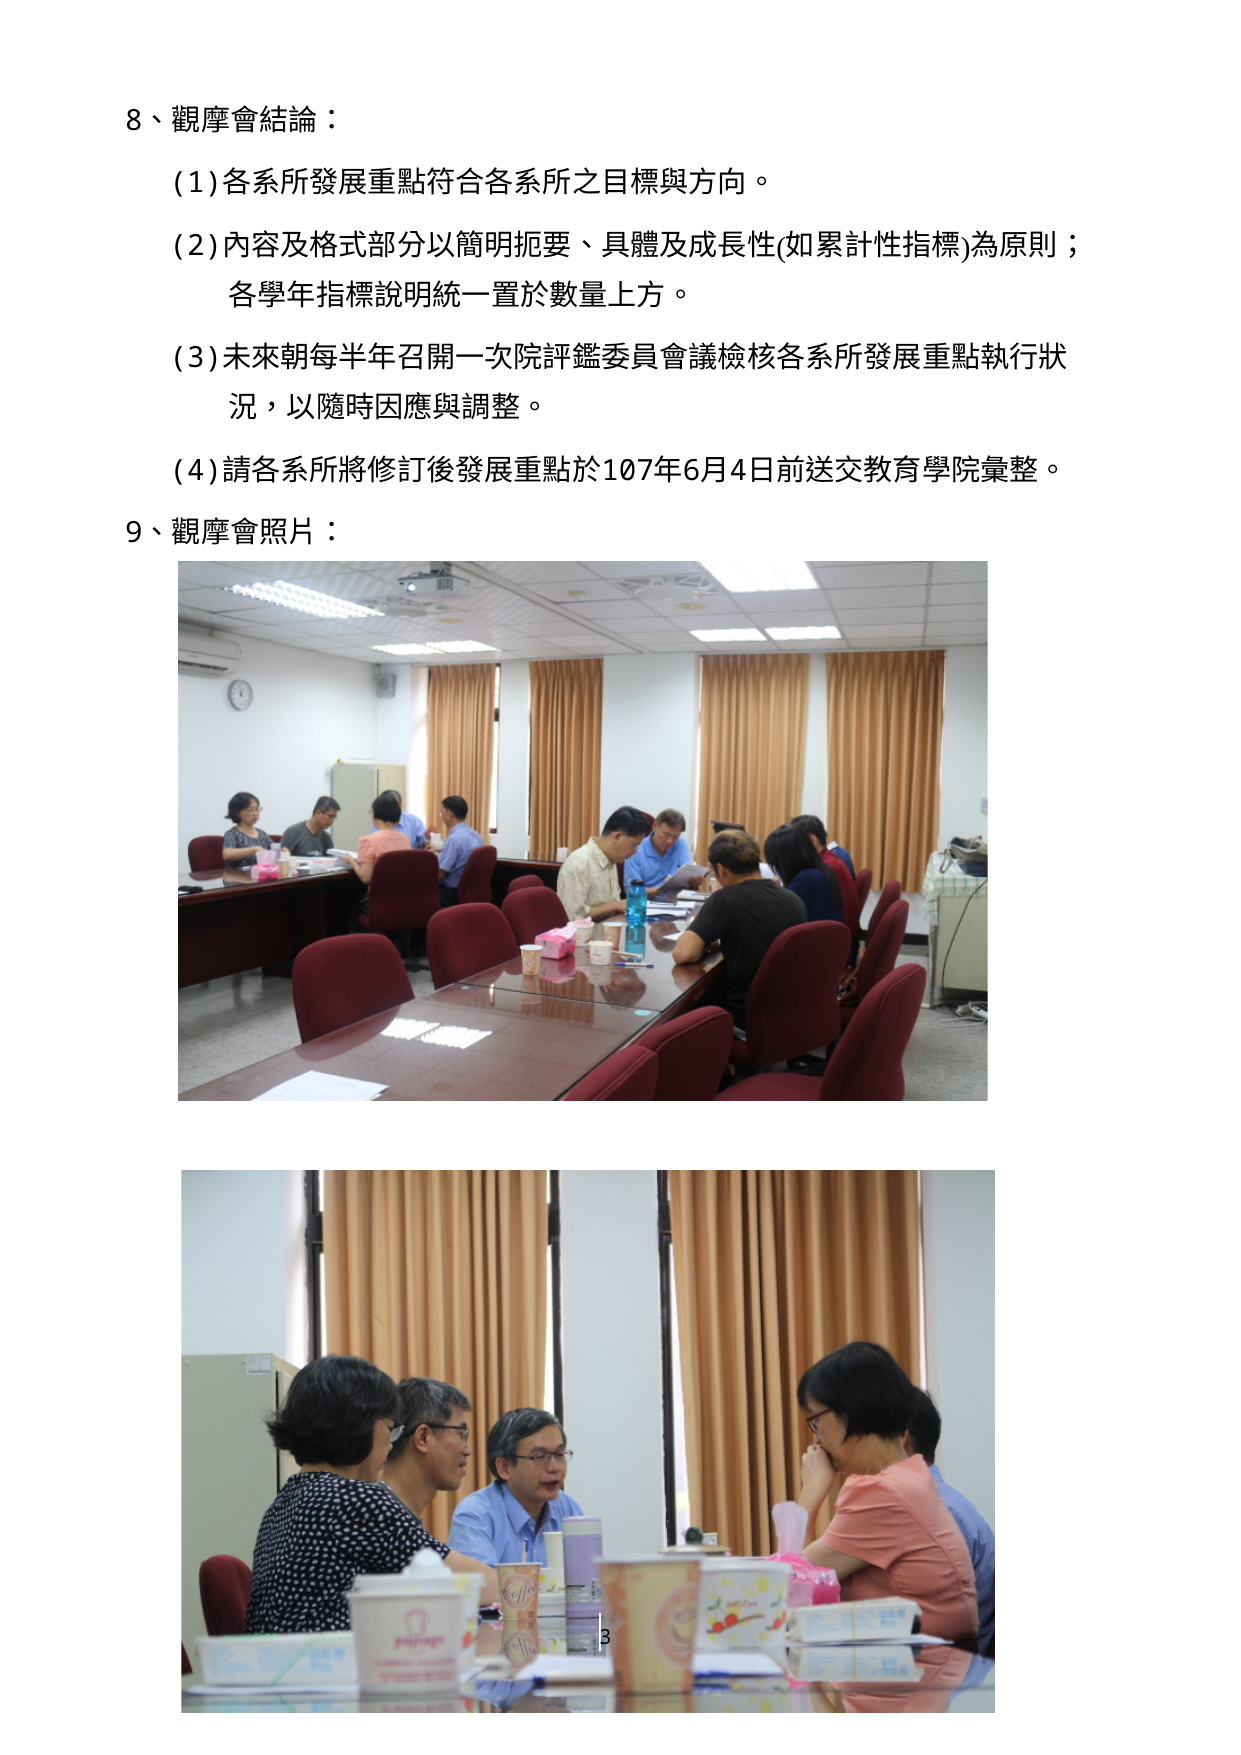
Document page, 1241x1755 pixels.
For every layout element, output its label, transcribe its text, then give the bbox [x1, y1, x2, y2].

list 未來朝每半年召開一次院評鑑委員會議檢核各系所發展重點執行狀況，以隨時因應與調整。 [169, 326, 1075, 426]
list 內容及格式部分以簡明扼要、具體及成長性(如累計性指標)為原則；各學年指標說明統一置於數量上方。 [169, 214, 1075, 314]
list 觀摩會照片： [125, 501, 1075, 551]
list 觀摩會結論： [125, 89, 1075, 139]
list 各系所發展重點符合各系所之目標與方向。 [169, 151, 1075, 201]
list 請各系所將修訂後發展重點於107年6月4日前送交教育學院彙整。 [169, 439, 1075, 489]
